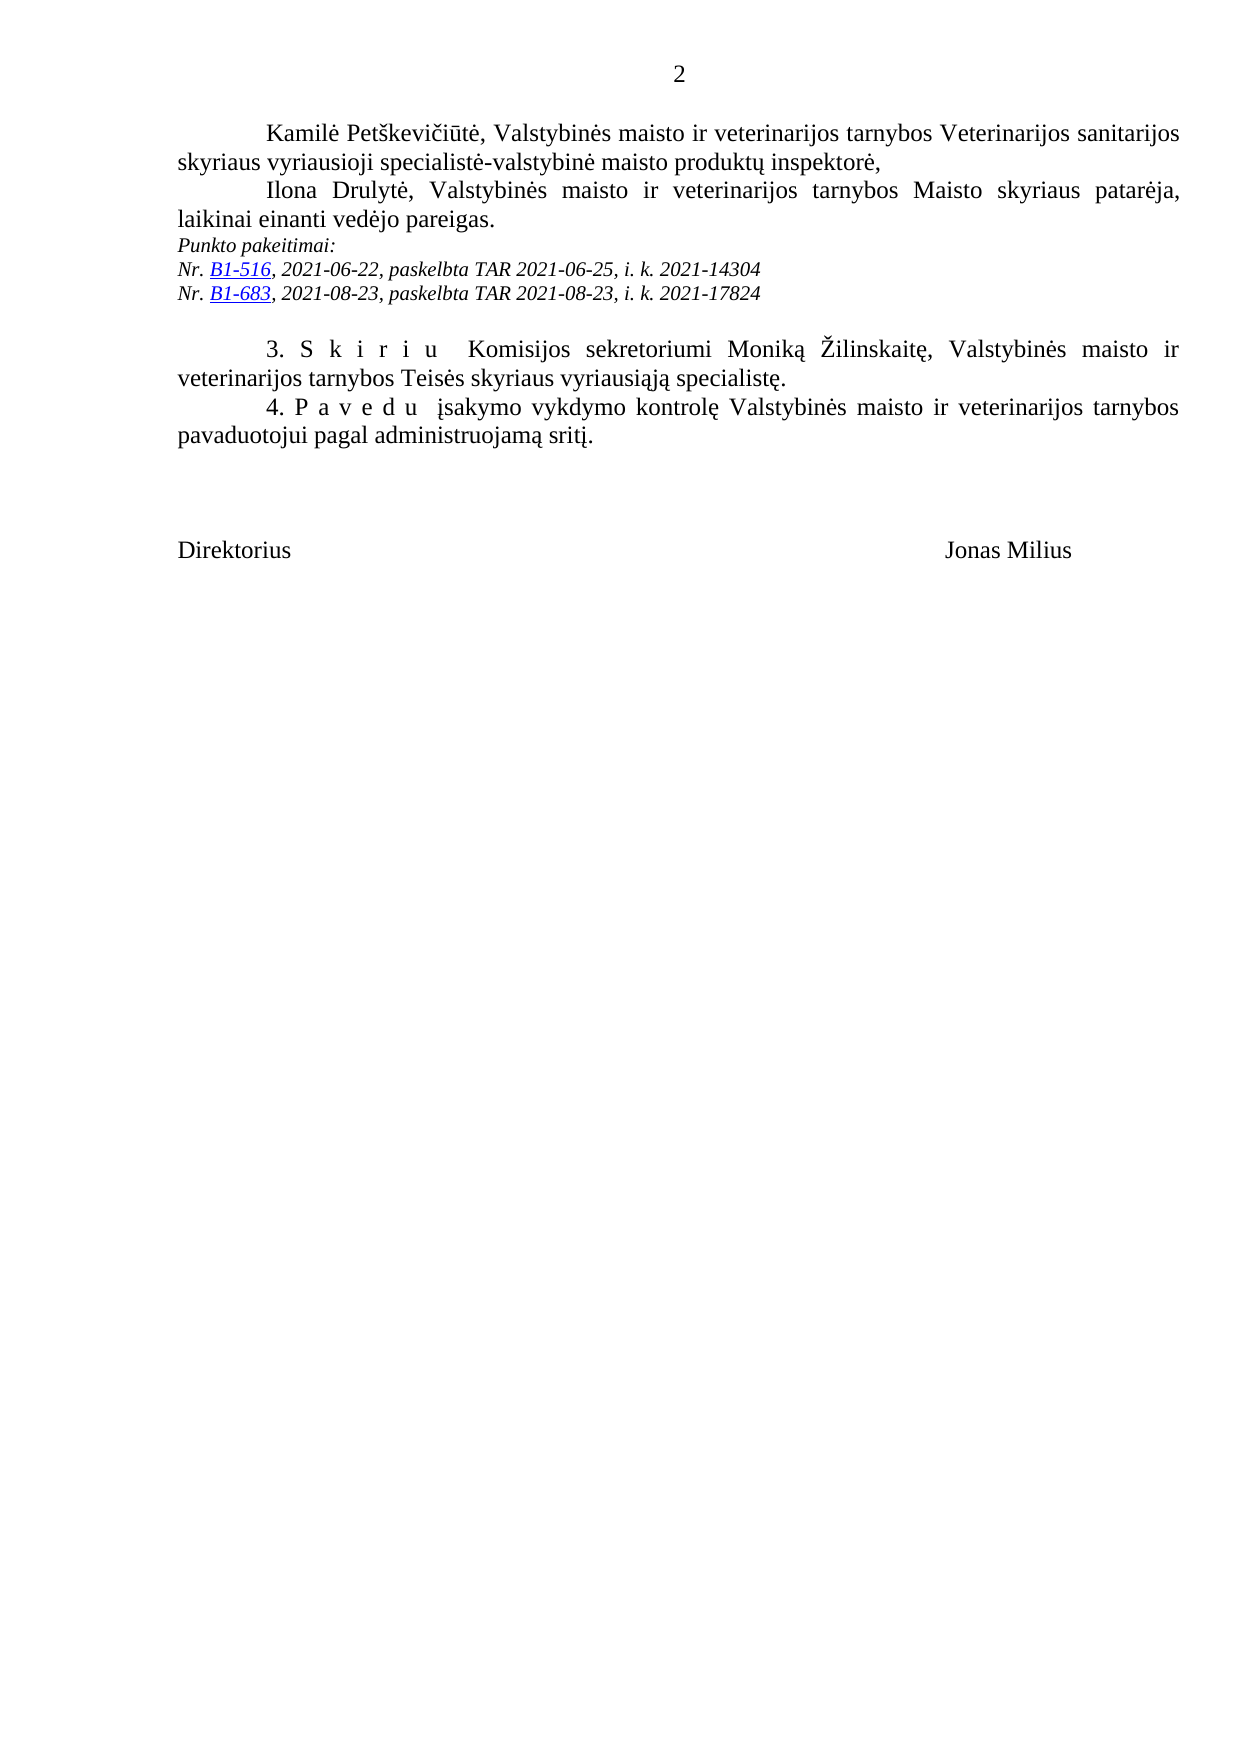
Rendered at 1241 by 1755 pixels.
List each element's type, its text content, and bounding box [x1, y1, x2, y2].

text Direktorius Jonas Milius [177, 535, 1181, 564]
text Nr. B1-516, 2021-06-22, paskelbta TAR 2021-06-25, i. k. 2021-14304 [177, 257, 1181, 281]
text 4. P a v e d u įsakymo vykdymo kontrolę Valstybinės maisto ir veterinarijos tarnybos pavaduotojui pagal administruojamą sritį. [177, 392, 1181, 449]
text 3. S k i r i u Komisijos sekretoriumi Moniką Žilinskaitę, Valstybinės maisto ir veterinarijos tarnybos Teisės skyriaus vyriausiąją specialistę. [177, 334, 1181, 392]
text Punkto pakeitimai: [177, 233, 1181, 257]
text Kamilė Petškevičiūtė, Valstybinės maisto ir veterinarijos tarnybos Veterinarijos sanitarijos skyriaus vyriausioji specialistė-valstybinė maisto produktų inspektorė, [177, 118, 1181, 176]
text Nr. B1-683, 2021-08-23, paskelbta TAR 2021-08-23, i. k. 2021-17824 [177, 281, 1181, 305]
text Ilona Drulytė, Valstybinės maisto ir veterinarijos tarnybos Maisto skyriaus patarėja, laikinai einanti vedėjo pareigas. [177, 176, 1181, 233]
